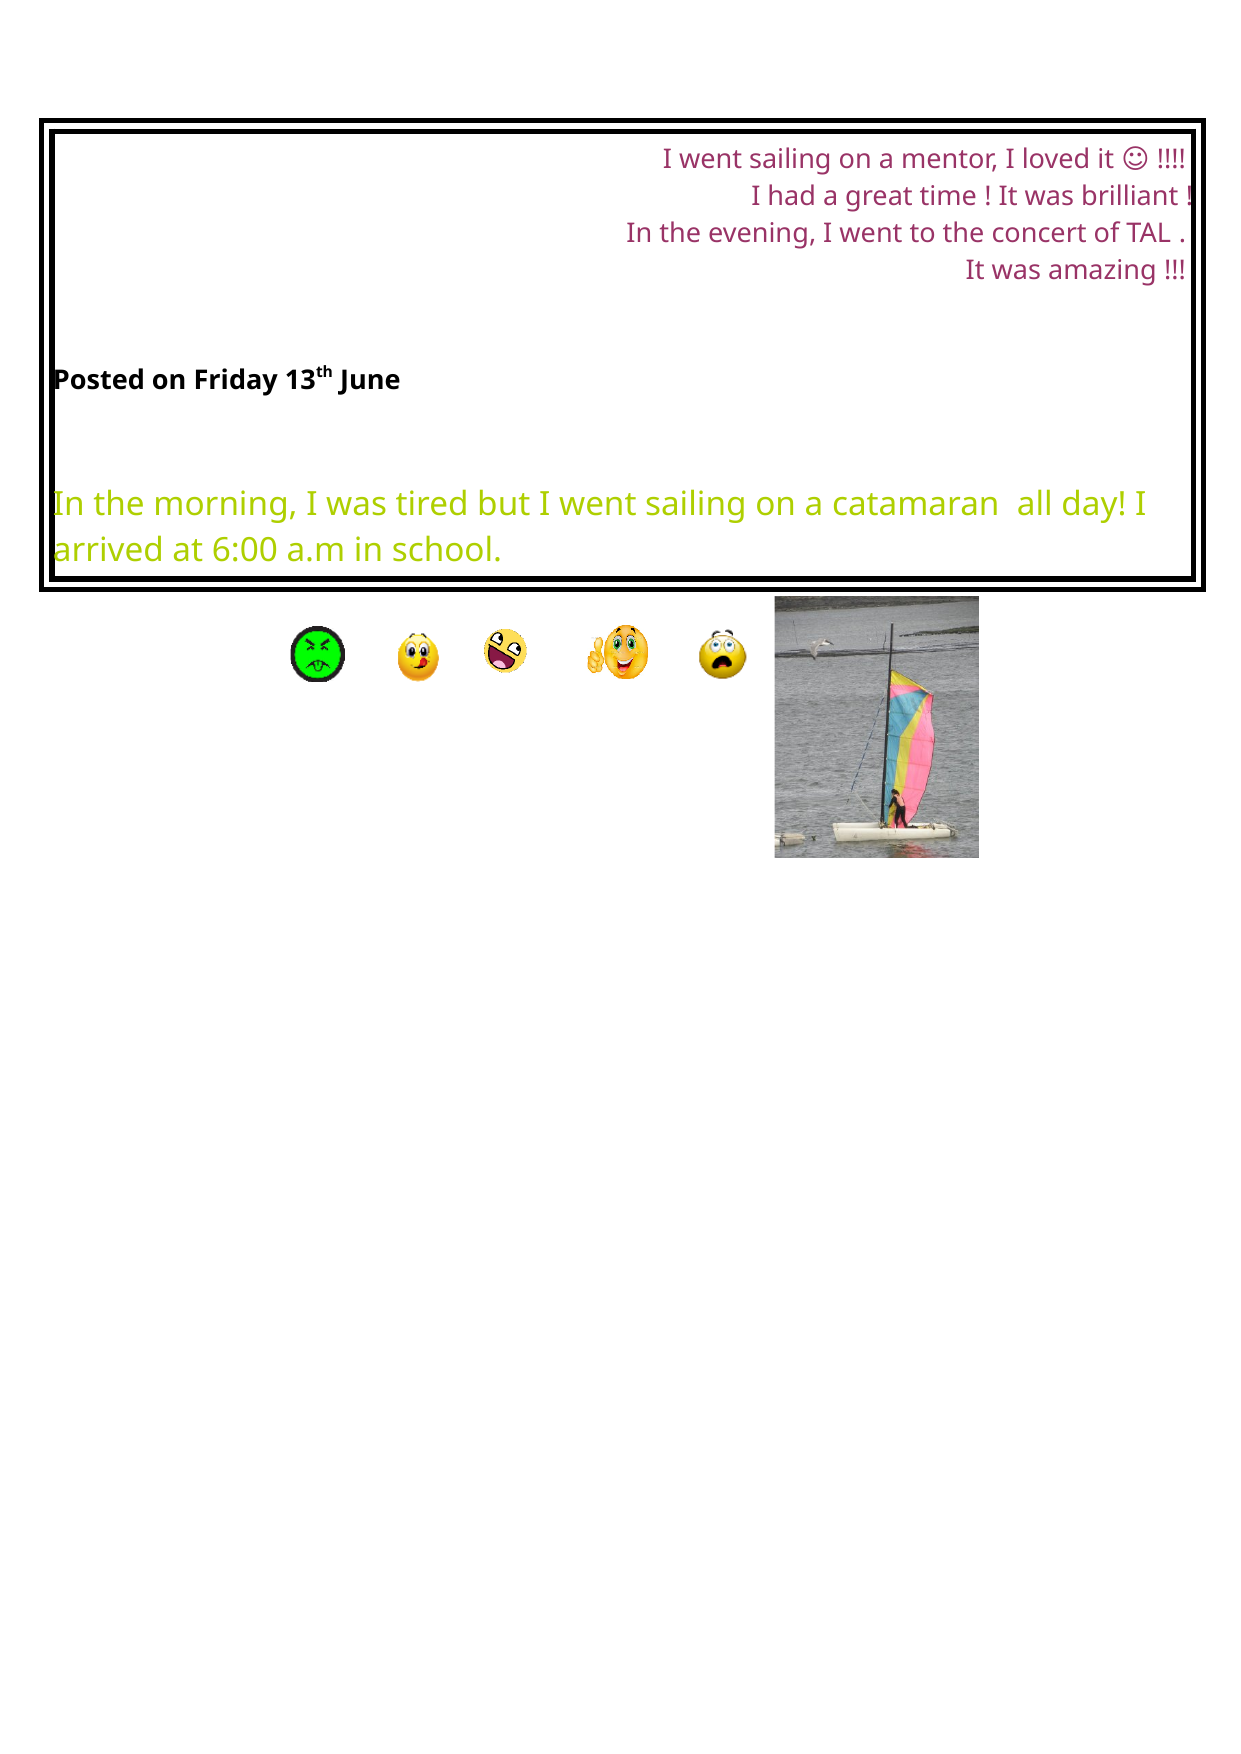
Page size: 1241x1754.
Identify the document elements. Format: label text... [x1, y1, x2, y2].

table_cell Posted on Tuesday 10th June On Tuesday, I arrived at 9:00 p.m, It was sunny ☼, In the morning, I went fishing on shore, I liked it ! In the afternoon, I went sailing on a catamaran. I loved it! It was cool ! ☺ Posted on Wednesday 11th June I had breakfast at 8:00 p.m, I had hot chocolate and bread, Yummy !!!! In the morning, I went sailing on a catamaran and in the afternoon, I studied cartography. It was fun !!! I went sailing to go to Wrac'h island . It was great !!! Posted on Thursday 12th June In the morning, I walked across dunes. I didn't like it.In the afternoon, I went sailing on a mentor, I loved it ☺ !!!! I had a great time ! It was brilliant ! In the evening, I went to the concert of TAL . It was amazing !!! Posted on Friday 13th June In the morning, I was tired but I went sailing on a catamaran all day! I arrived at 6:00 a.m in school. [55, 134, 1191, 576]
picture [774, 596, 979, 858]
table_cell Posted on Tuesday 10th June On Tuesday, I arrived at 9:00 p.m, It was sunny ☼, In the morning, I went fishing on shore, I liked it ! In the afternoon, I went sailing on a catamaran. I loved it! It was cool ! ☺ Posted on Wednesday 11th June I had breakfast at 8:00 p.m, I had hot chocolate and bread, Yummy !!!! In the morning, I went sailing on a catamaran and in the afternoon, I studied cartography. It was fun !!! I went sailing to go to Wrac'h island . It was great !!! Posted on Thursday 12th June In the morning, I walked across dunes. I didn't like it.In the afternoon, I went sailing on a mentor, I loved it ☺ !!!! I had a great time ! It was brilliant ! In the evening, I went to the concert of TAL . It was amazing !!! Posted on Friday 13th June In the morning, I was tired but I went sailing on a catamaran all day! I arrived at 6:00 a.m in school. [47, 123, 1198, 576]
